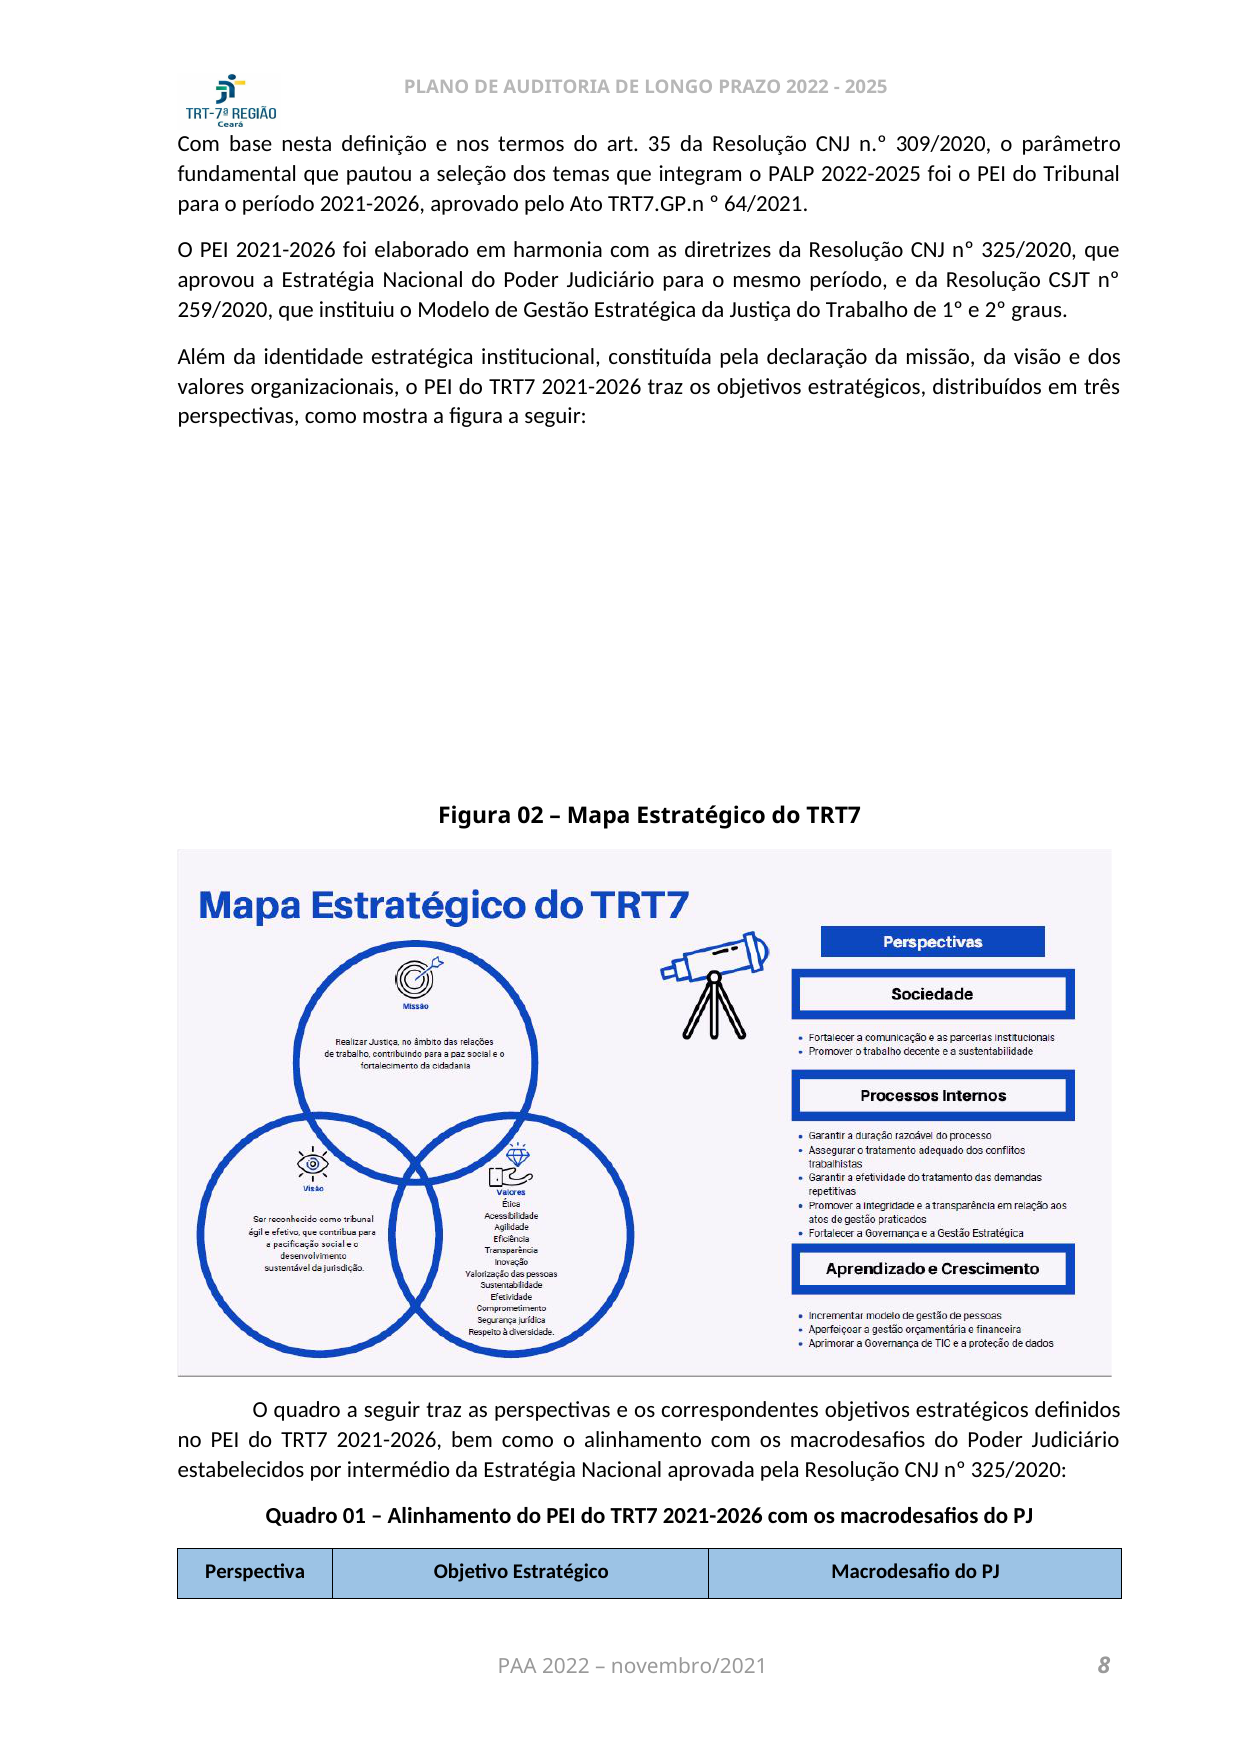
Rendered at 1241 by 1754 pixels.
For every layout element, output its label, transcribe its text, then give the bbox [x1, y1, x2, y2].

text Além da identidade estratégica institucional, constituída pela declaração da missão, da visão e dos valores organizacionais, o PEI do TRT7 2021-2026 traz os objetivos estratégicos, distribuídos em três perspectivas, como mostra a figura a seguir: [177, 342, 1122, 430]
text O PEI 2021-2026 foi elaborado em harmonia com as diretrizes da Resolução CNJ nº 325/2020, que aprovou a Estratégia Nacional do Poder Judiciário para o mesmo período, e da Resolução CSJT nº 259/2020, que instituiu o Modelo de Gestão Estratégica da Justiça do Trabalho de 1º e 2º graus. [177, 236, 1122, 323]
text O quadro a seguir traz as perspectivas e os correspondentes objetivos estratégicos definidos no PEI do TRT7 2021-2026, bem como o alinhamento com os macrodesafios do Poder Judiciário estabelecidos por intermédio da Estratégia Nacional aprovada pela Resolução CNJ nº 325/2020: [177, 1395, 1122, 1483]
text Com base nesta definição e nos termos do art. 35 da Resolução CNJ n.º 309/2020, o parâmetro fundamental que pautou a seleção dos temas que integram o PALP 2022-2025 foi o PEI do Tribunal para o período 2021-2026, aprovado pelo Ato TRT7.GP.n º 64/2021. [177, 129, 1122, 217]
text Figura 02 – Mapa Estratégico do TRT7 [177, 799, 1122, 830]
picture [177, 73, 282, 130]
table_header Objetivo Estratégico [333, 1549, 708, 1598]
table_header Macrodesafio do PJ [709, 1549, 1121, 1598]
picture [177, 849, 1112, 1377]
table_header Perspectiva [178, 1549, 332, 1598]
text Quadro 01 – Alinhamento do PEI do TRT7 2021-2026 com os macrodesafios do PJ [177, 1502, 1122, 1529]
